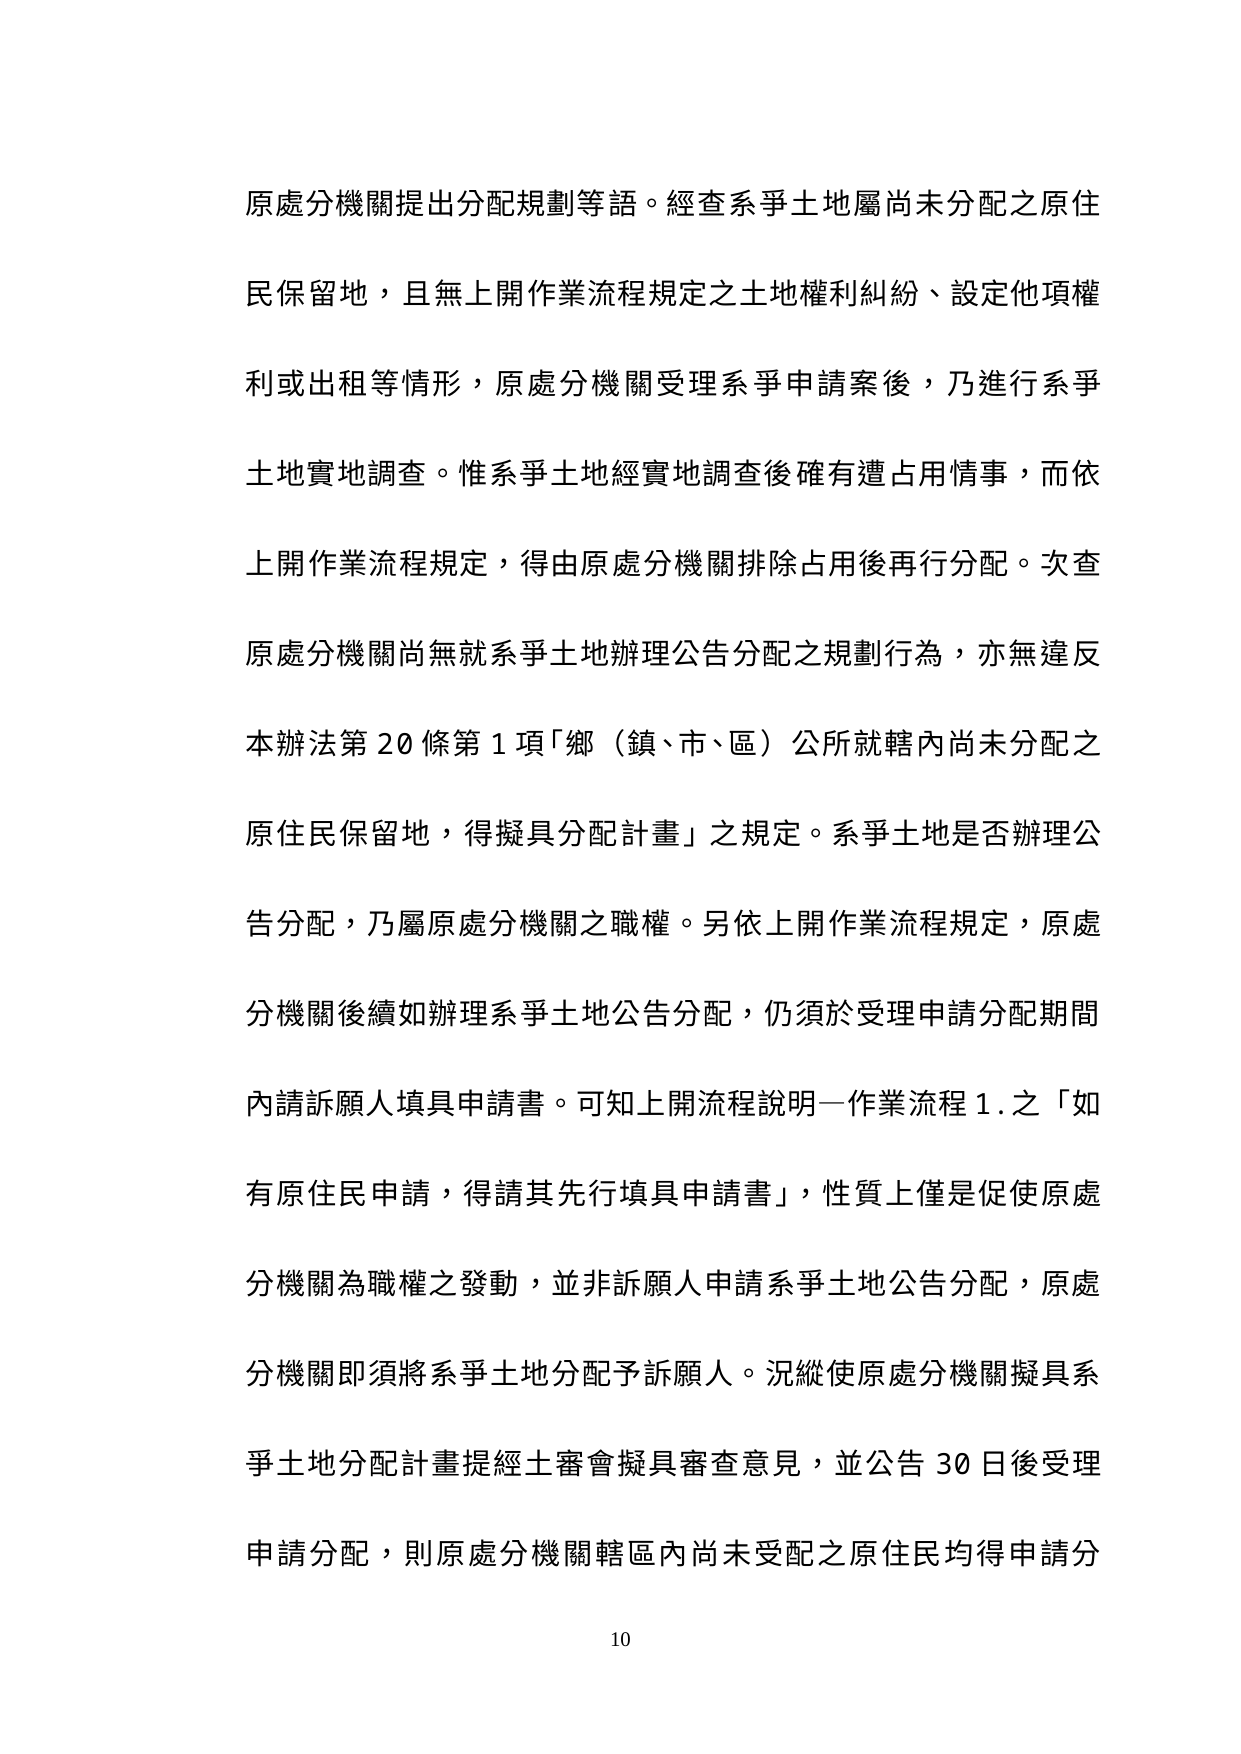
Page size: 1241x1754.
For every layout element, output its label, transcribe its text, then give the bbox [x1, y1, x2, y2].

table_cell 原處分機關提出分配規劃等語。經查系爭土地屬尚未分配之原住民保留地，且無上開作業流程規定之土地權利糾紛、設定他項權利或出租等情形，原處分機關受理系爭申請案後，乃進行系爭土地實地調查。惟系爭土地經實地調查後確有遭占用情事，而依上開作業流程規定，得由原處分機關排除占用後再行分配。次查原處分機關尚無就系爭土地辦理公告分配之規劃行為，亦無違反本辦法第20條第1項「鄉（鎮、市、區）公所就轄內尚未分配之原住民保留地，得擬具分配計畫」之規定。系爭土地是否辦理公告分配，乃屬原處分機關之職權。另依上開作業流程規定，原處分機關後續如辦理系爭土地公告分配，仍須於受理申請分配期間內請訴願人填具申請書。可知上開流程說明―作業流程1.之「如有原住民申請，得請其先行填具申請書」，性質上僅是促使原處分機關為職權之發動，並非訴願人申請系爭土地公告分配，原處分機關即須將系爭土地分配予訴願人。況縱使原處分機關擬具系爭土地分配計畫提經土審會擬具審查意見，並公告30日後受理申請分配，則原處分機關轄區內尚未受配之原住民均得申請分 [234, 165, 1112, 1589]
table_cell [150, 165, 234, 1589]
